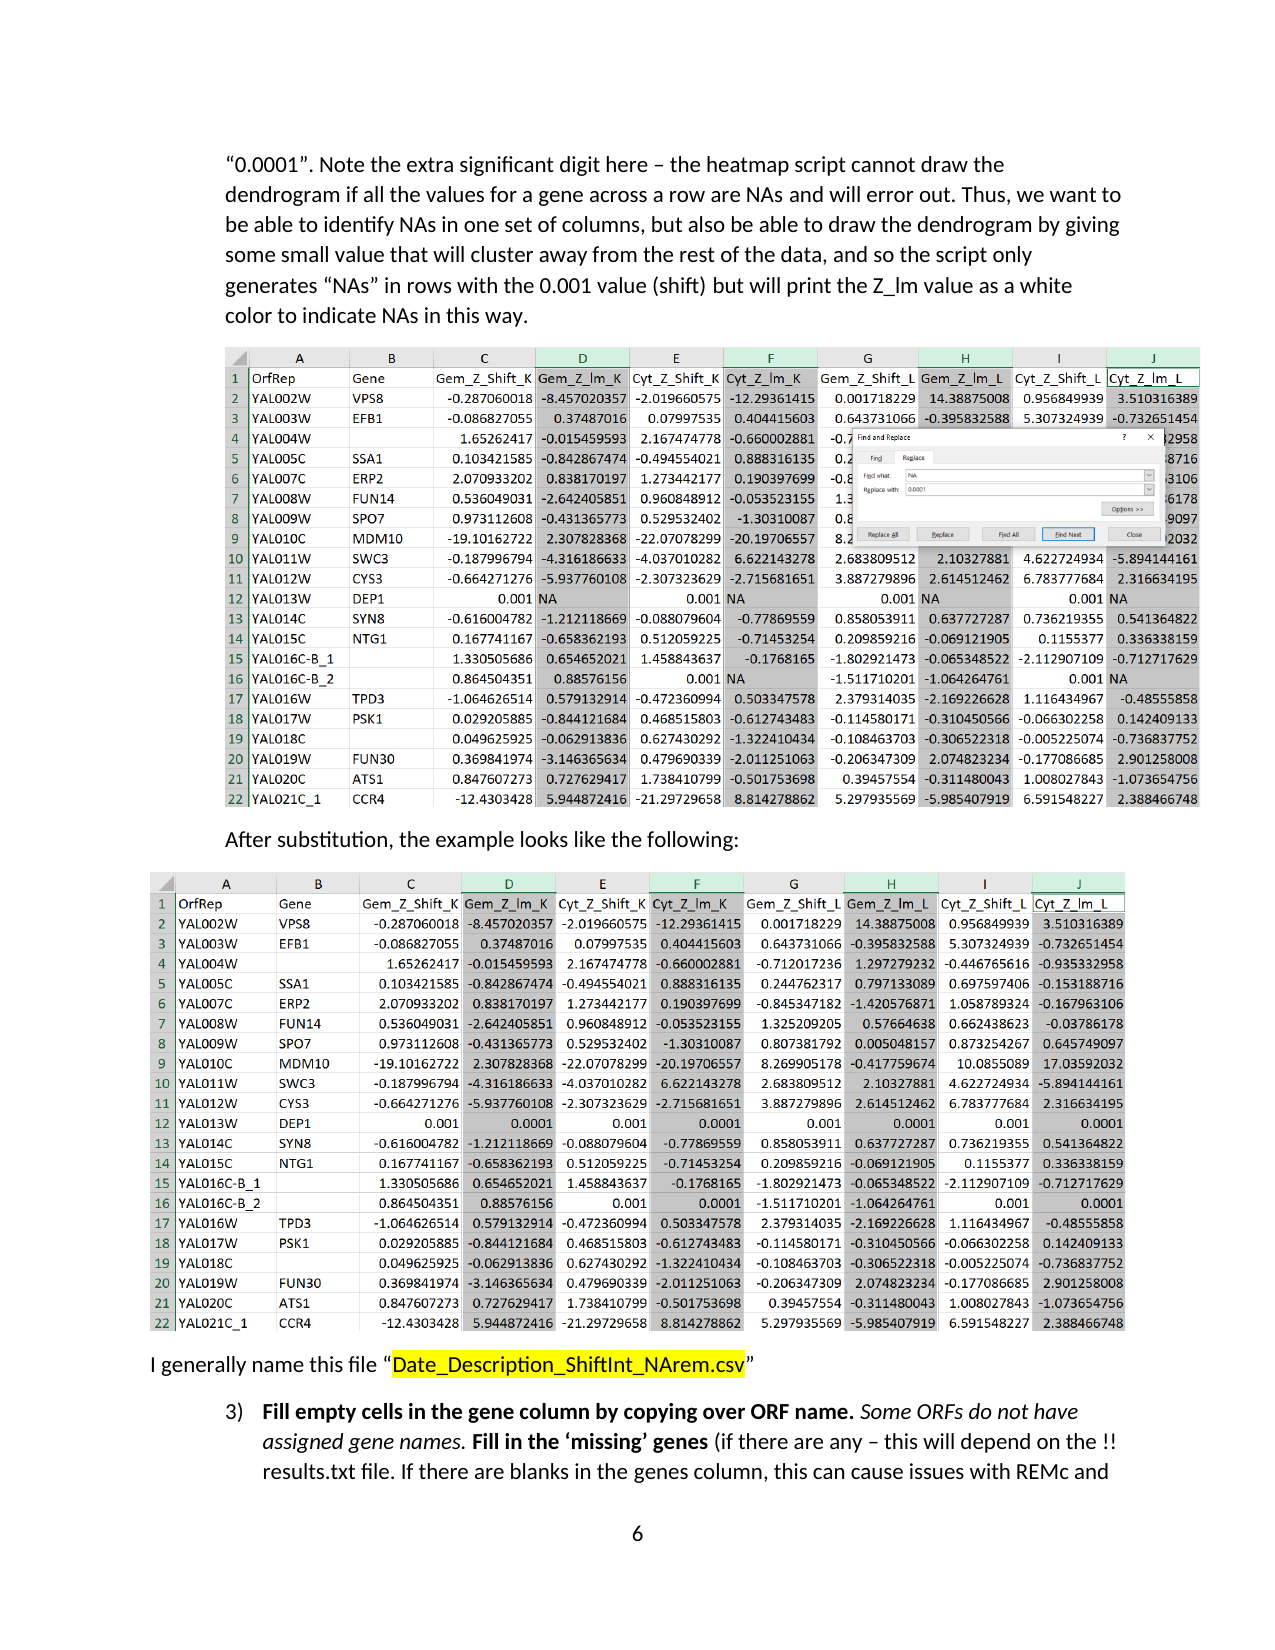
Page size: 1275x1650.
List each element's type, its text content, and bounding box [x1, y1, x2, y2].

picture [225, 347, 1200, 807]
list Fill empty cells in the gene column by copying over ORF name. Some ORFs do not have assigned gene names. Fill in the ‘missing’ genes (if there are any – this will depend on the !!results.txt file. If there are blanks in the genes column, this can cause issues with REMc and [225, 1397, 1125, 1485]
text I generally name this file “Date_Description_ShiftInt_NArem.csv” [150, 1350, 1125, 1378]
text After substitution, the example looks like the following: [225, 825, 1125, 853]
picture [150, 872, 1125, 1331]
text “0.0001”. Note the extra significant digit here – the heatmap script cannot draw the dendrogram if all the values for a gene across a row are NAs and will error out. Thus, we want to be able to identify NAs in one set of columns, but also be able to draw the dendrogram by giving some small value that will cluster away from the rest of the data, and so the script only generates “NAs” in rows with the 0.001 value (shift) but will print the Z_lm value as a white color to indicate NAs in this way. [225, 150, 1125, 329]
